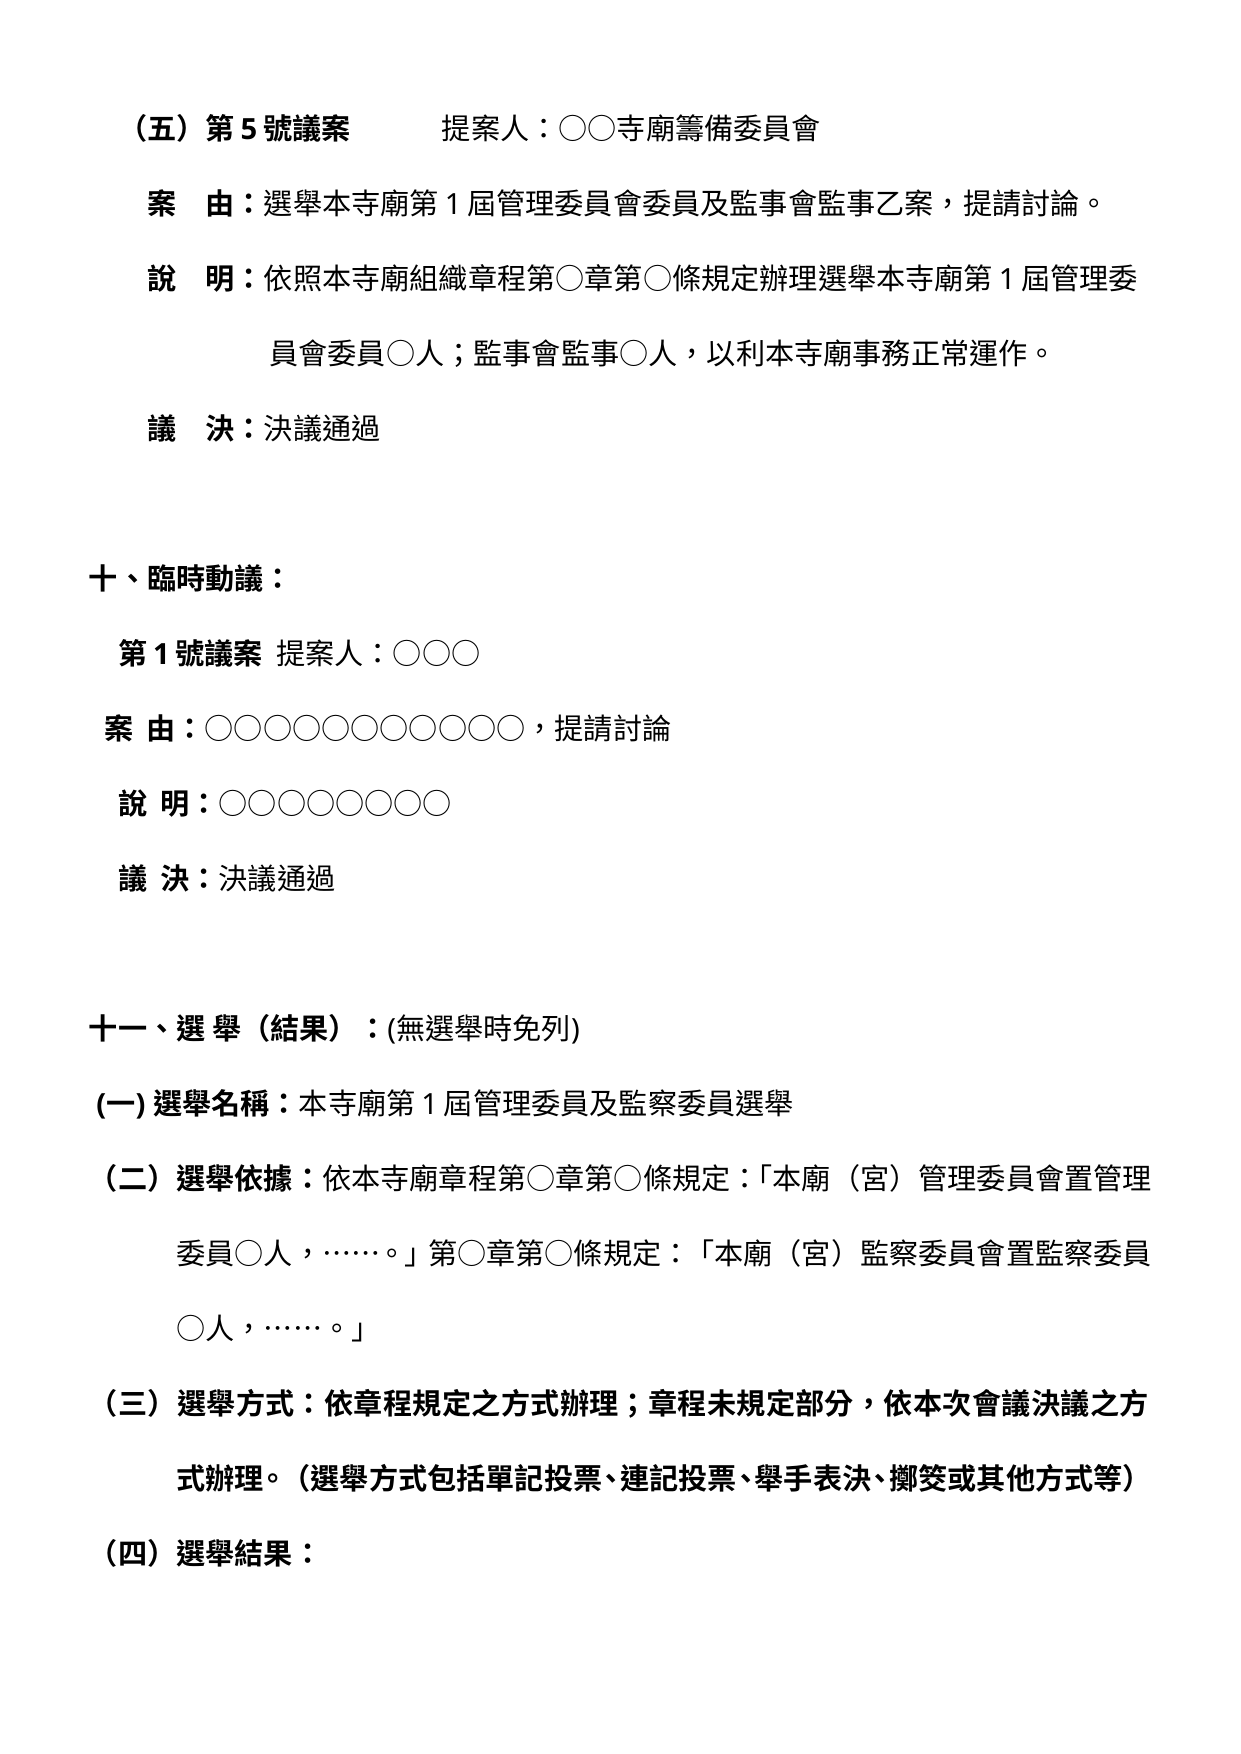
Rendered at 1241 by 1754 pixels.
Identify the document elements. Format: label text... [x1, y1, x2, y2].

text 說 明：○○○○○○○○ [89, 764, 1152, 839]
text 議 決：決議通過 [89, 389, 1152, 464]
text （二）選舉依據：依本寺廟章程第○章第○條規定：「本廟（宮）管理委員會置管理委員○人，……。」第○章第○條規定：「本廟（宮）監察委員會置監察委員○人，……。」 [89, 1139, 1152, 1364]
text 十、臨時動議： [89, 539, 1152, 614]
text （三）選舉方式：依章程規定之方式辦理；章程未規定部分，依本次會議決議之方式辦理。（選舉方式包括單記投票、連記投票、舉手表決、擲筊或其他方式等） [89, 1364, 1152, 1514]
text (一) 選舉名稱：本寺廟第1屆管理委員及監察委員選舉 [89, 1064, 1152, 1139]
text 說 明：依照本寺廟組織章程第○章第○條規定辦理選舉本寺廟第1屆管理委員會委員○人；監事會監事○人，以利本寺廟事務正常運作。 [89, 239, 1152, 389]
text 十一、選 舉（結果）：(無選舉時免列) [89, 989, 1152, 1064]
text （五）第5號議案 提案人：○○寺廟籌備委員會 [89, 89, 1152, 164]
text 議 決：決議通過 [89, 839, 1152, 914]
text 第1號議案 提案人：○○○ [89, 614, 1152, 689]
text 案 由：選舉本寺廟第1屆管理委員會委員及監事會監事乙案，提請討論。 [89, 164, 1152, 239]
text （四）選舉結果： [89, 1514, 1152, 1589]
text 案 由：○○○○○○○○○○○，提請討論 [89, 689, 1152, 764]
